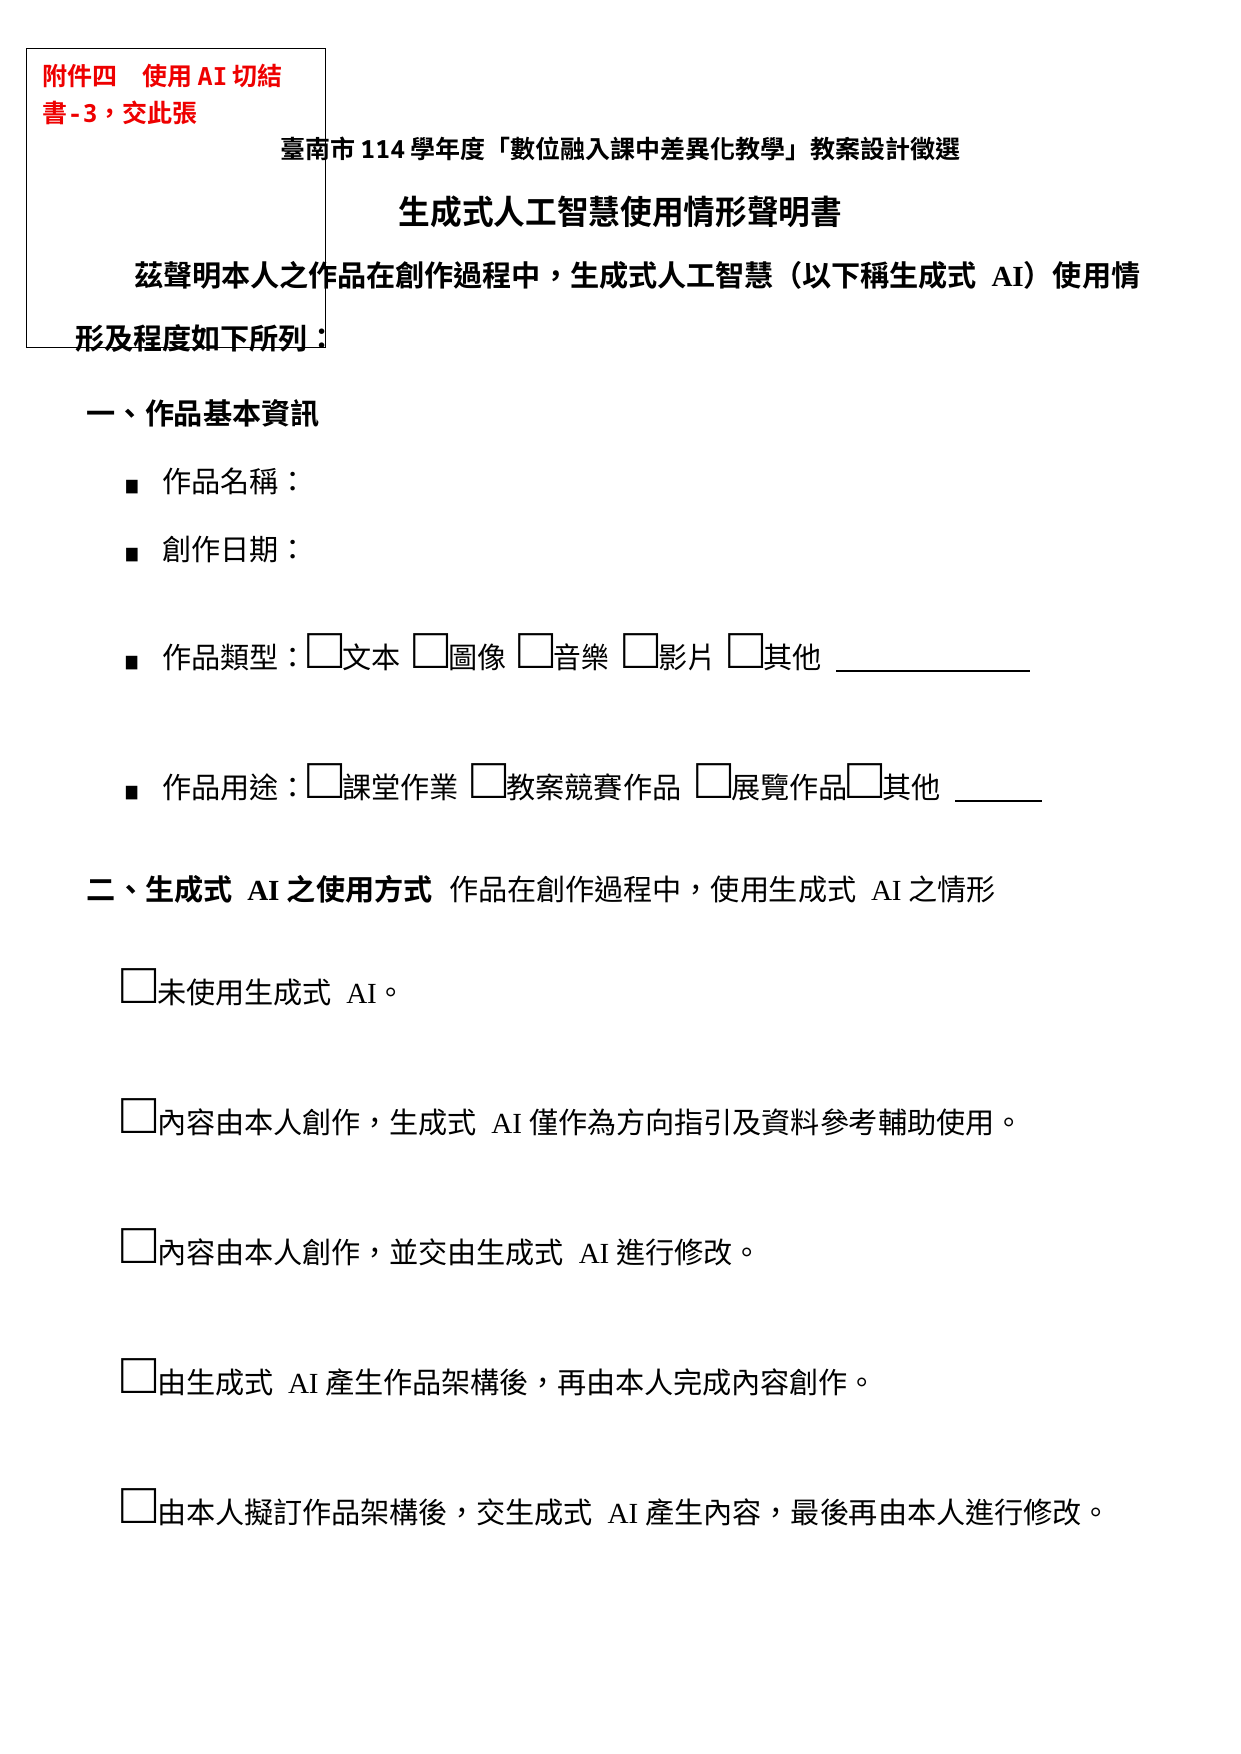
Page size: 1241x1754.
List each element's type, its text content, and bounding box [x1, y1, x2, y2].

subtitle 茲聲明本人之作品在創作過程中，生成式人工智慧（以下稱生成式 AI）使用情形及程度如下所列： [75, 232, 1165, 357]
text ◼ 創作日期： [124, 506, 1165, 569]
text ◼ 作品類型：□文本 □圖像 □音樂 □影片 □其他 [124, 574, 1165, 699]
text ◼ 作品名稱： [124, 438, 1165, 501]
text □由生成式 AI 產生作品架構後，再由本人完成內容創作。 [122, 1299, 1165, 1424]
text □內容由本人創作，生成式 AI 僅作為方向指引及資料參考輔助使用。 [122, 1039, 1165, 1164]
text 臺南市114學年度「數位融入課中差異化教學」教案設計徵選 [326, 106, 1165, 168]
text 二、生成式 AI 之使用方式 作品在創作過程中，使用生成式 AI 之情形 [87, 846, 1097, 908]
text 生成式人工智慧使用情形聲明書 [326, 168, 1165, 231]
text 附件四 使用AI切結書-3，交此張 [42, 57, 310, 129]
text □內容由本人創作，並交由生成式 AI 進行修改。 [122, 1169, 1165, 1294]
text □未使用生成式 AI。 [122, 909, 1165, 1034]
text 臺南市114學年度「數位融入課中差異化教學」教案設計徵選 [27, 49, 325, 347]
text 一、作品基本資訊 [87, 370, 1165, 433]
text □由本人擬訂作品架構後，交生成式 AI 產生內容，最後再由本人進行修改。 [122, 1429, 1165, 1554]
text ◼ 作品用途：□課堂作業 □教案競賽作品 □展覽作品□其他 [124, 704, 1165, 829]
